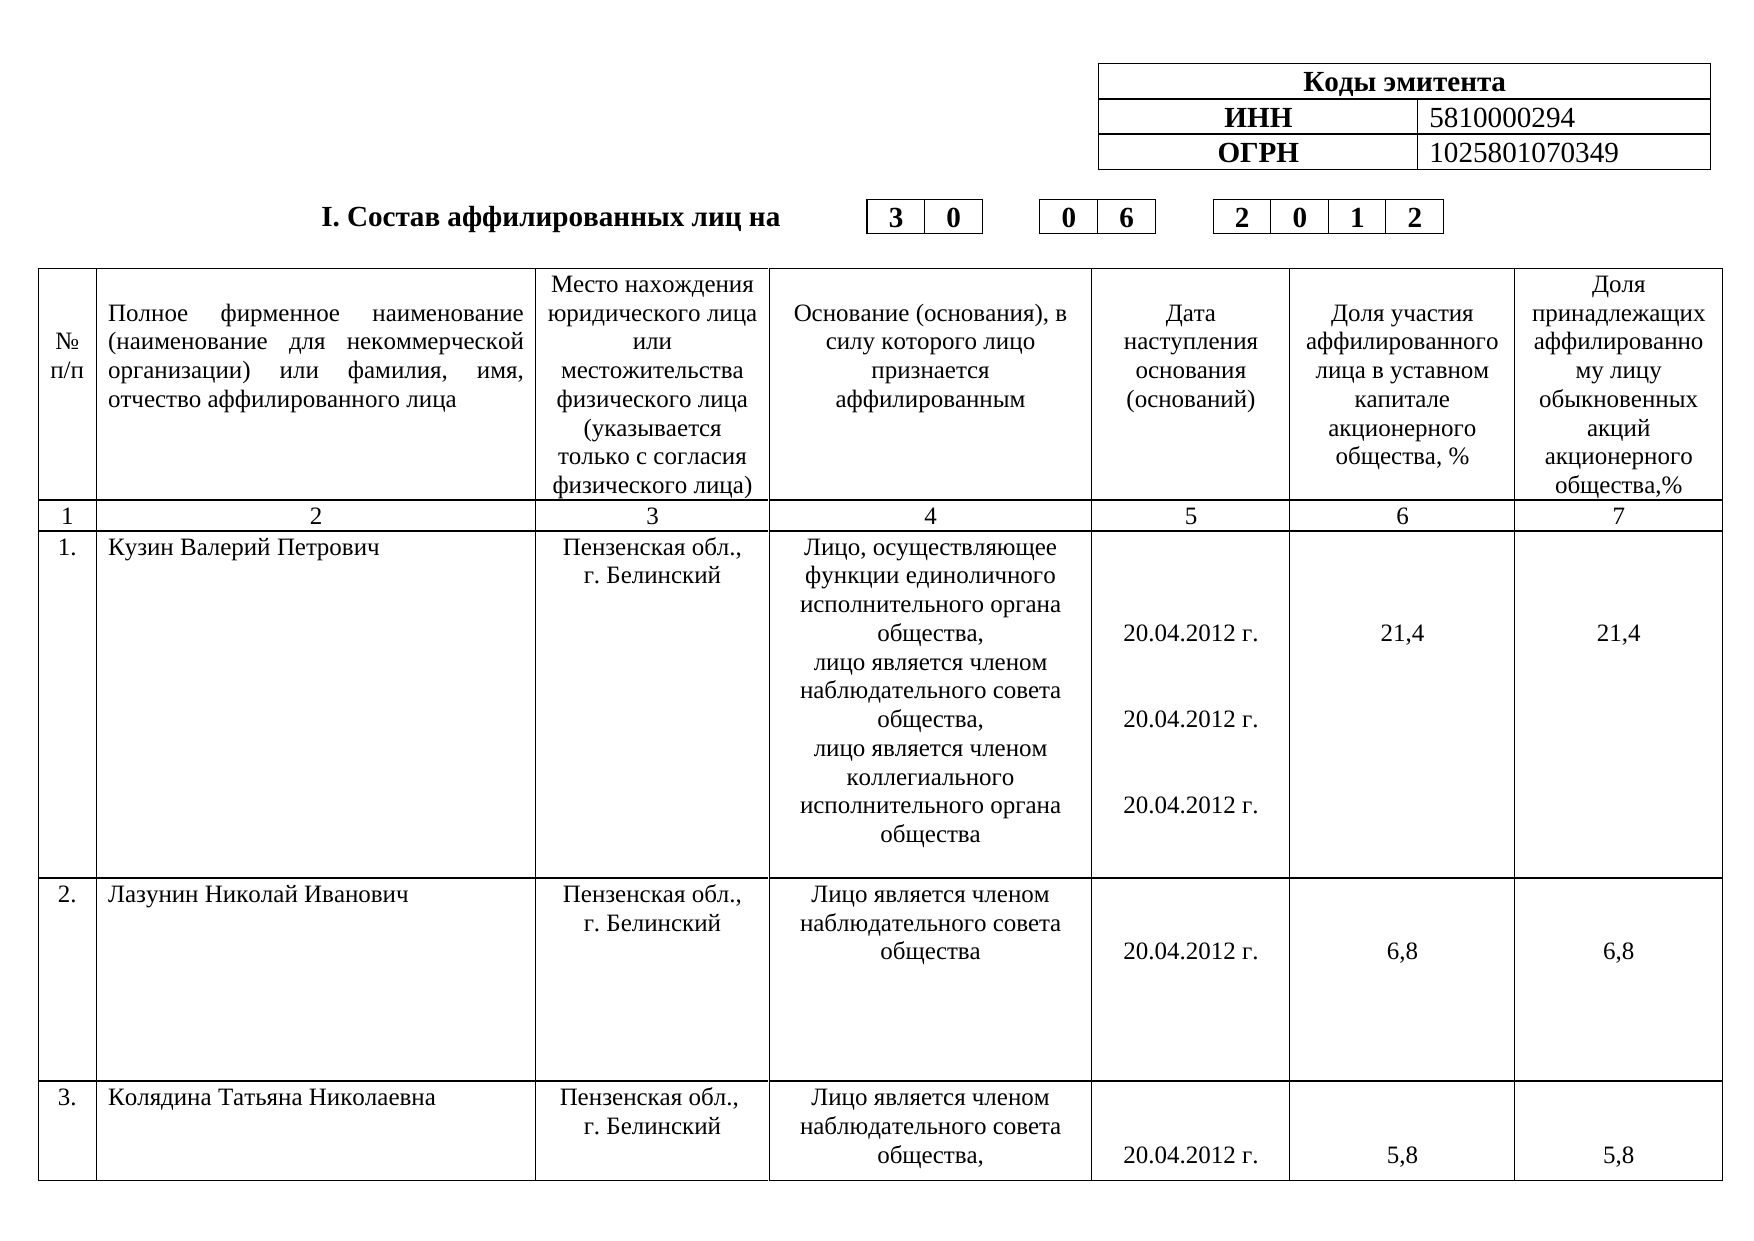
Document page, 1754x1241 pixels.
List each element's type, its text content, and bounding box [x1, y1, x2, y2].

table_cell ИНН [1099, 100, 1417, 133]
table_cell Пензенская обл., г. Белинский [536, 879, 768, 1080]
table_cell 3 [536, 501, 768, 530]
table_cell 20.04.2012 г. 20.04.2012 г. 20.04.2012 г. [1092, 532, 1289, 877]
table_header Место нахождения юридического лица или местожительства физического лица (указывается только с согласия физического лица) [536, 269, 768, 499]
table_header Доля принадлежащих аффилированному лицу обыкновенных акций акционерного общества,% [1515, 269, 1722, 499]
table_cell 2. [39, 879, 96, 1080]
table_cell 5 [1092, 501, 1289, 530]
table_cell 5810000294 [1418, 100, 1710, 133]
table_header [983, 199, 1039, 234]
table_header [805, 199, 866, 234]
table_header 3 [868, 200, 924, 233]
table_header 6 [1098, 200, 1155, 233]
table_cell Лазунин Николай Иванович [97, 879, 535, 1080]
table_cell 1 [39, 501, 96, 530]
table_cell ОГРН [1099, 135, 1417, 169]
table_cell 1025801070349 [1418, 135, 1710, 169]
table_cell 2 [97, 501, 535, 530]
table_cell 6,8 [1515, 879, 1722, 1080]
table_cell Пензенская обл., г. Белинский [536, 1082, 768, 1180]
table_cell 3. [39, 1082, 96, 1180]
table_header 2 [1214, 200, 1270, 233]
table_cell Кузин Валерий Петрович [97, 532, 535, 877]
table_cell Лицо является членом наблюдательного совета общества [770, 879, 1091, 1080]
table_header 2 [1386, 200, 1443, 233]
table_cell Колядина Татьяна Николаевна [97, 1082, 535, 1180]
table_cell 6,8 [1290, 879, 1514, 1080]
table_header Дата наступления основания (оснований) [1092, 269, 1289, 499]
table_cell 5,8 [1515, 1082, 1722, 1180]
table_cell 4 [770, 501, 1091, 530]
table_header Полное фирменное наименование (наименование для некоммерческой организации) или фамилия, имя, отчество аффилированного лица [97, 269, 535, 499]
table_header 0 [925, 200, 982, 233]
table_cell Лицо является членом наблюдательного совета общества, [770, 1082, 1091, 1180]
table_header № п/п [39, 269, 96, 499]
table_cell 7 [1515, 501, 1722, 530]
table_header I. Состав аффилированных лиц на [310, 199, 804, 234]
table_cell Пензенская обл., г. Белинский [536, 532, 768, 877]
table_header 1 [1329, 200, 1385, 233]
table_cell 6 [1290, 501, 1514, 530]
table_header 0 [1271, 200, 1328, 233]
table_header [1156, 199, 1212, 234]
table_header Коды эмитента [1099, 64, 1710, 98]
table_cell 20.04.2012 г. [1092, 879, 1289, 1080]
table_header Доля участия аффилированного лица в уставном капитале акционерного общества, % [1290, 269, 1514, 499]
table_cell 21,4 [1515, 532, 1722, 877]
table_cell 20.04.2012 г. [1092, 1082, 1289, 1180]
table_cell 21,4 [1290, 532, 1514, 877]
table_cell 5,8 [1290, 1082, 1514, 1180]
table_cell 1. [39, 532, 96, 877]
table_cell Лицо, осуществляющее функции единоличного исполнительного органа общества, лицо является членом наблюдательного совета общества, лицо является членом коллегиального исполнительного органа общества [770, 532, 1091, 877]
table_header Основание (основания), в силу которого лицо признается аффилированным [770, 269, 1091, 499]
table_header 0 [1040, 200, 1097, 233]
